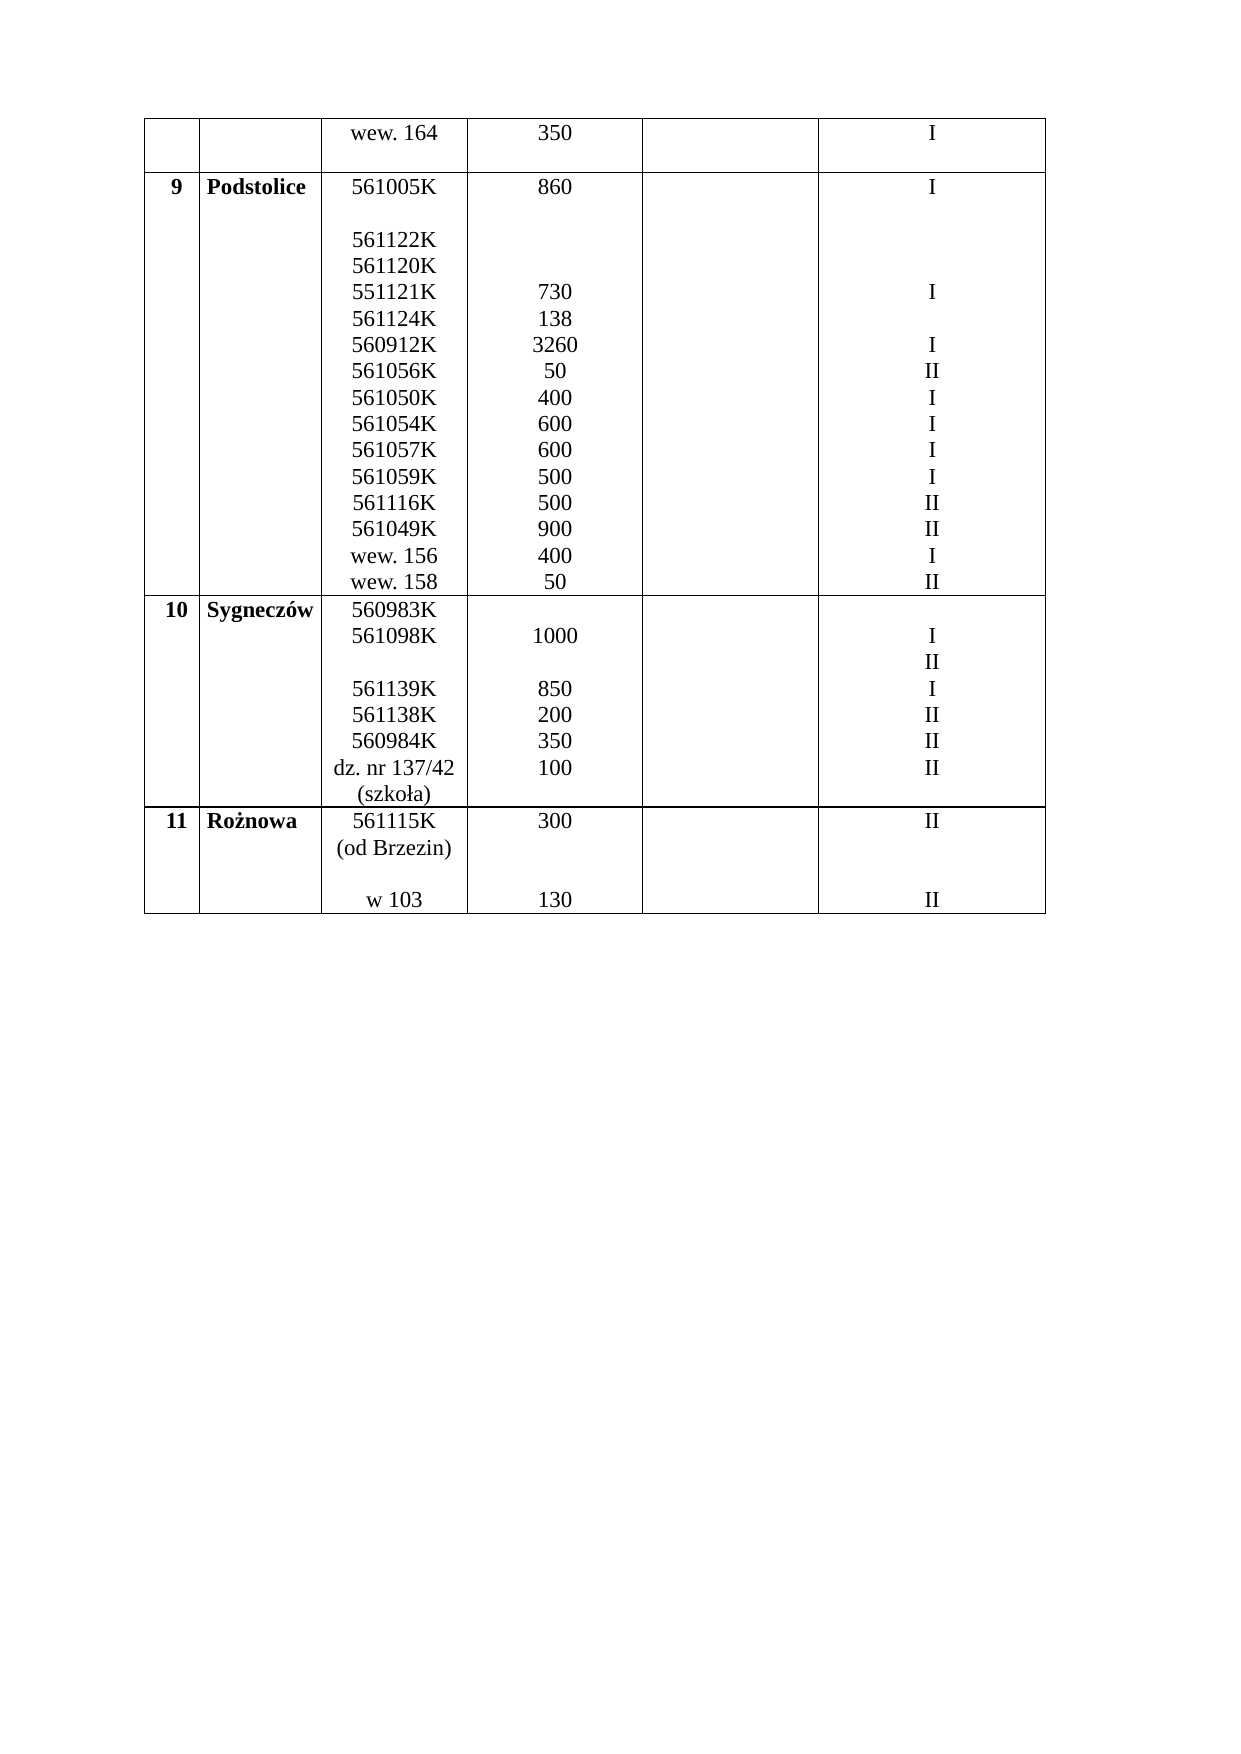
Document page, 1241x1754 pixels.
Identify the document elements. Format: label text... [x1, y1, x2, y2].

table_cell 300 130 [468, 808, 642, 913]
table_cell 9 [145, 173, 199, 594]
table_cell [643, 808, 818, 913]
table_cell 11 [145, 808, 199, 913]
table_cell wew. 164 [322, 119, 467, 172]
table_cell 561115K (od Brzezin) w 103 [322, 808, 467, 913]
table_cell 350 [468, 119, 642, 172]
table_cell [643, 173, 818, 594]
table_cell 560983K 561098K 561139K 561138K 560984K dz. nr 137/42 (szkoła) [322, 596, 467, 806]
table_cell [643, 119, 818, 172]
table_cell [643, 596, 818, 806]
table_cell I II I II II II [819, 596, 1045, 806]
table_cell Podstolice [200, 173, 321, 594]
table_cell 1000 850 200 350 100 [468, 596, 642, 806]
table_cell Rożnowa [200, 808, 321, 913]
table_cell [145, 119, 199, 172]
table_cell II II [819, 808, 1045, 913]
table_cell 561005K 561122K 561120K 551121K 561124K 560912K 561056K 561050K 561054K 561057K 561059K 561116K 561049K wew. 156 wew. 158 [322, 173, 467, 594]
table_cell I [819, 119, 1045, 172]
table_cell 10 [145, 596, 199, 806]
table_cell 860 730 138 3260 50 400 600 600 500 500 900 400 50 [468, 173, 642, 594]
table_cell Sygneczów [200, 596, 321, 806]
table_cell I I I II I I I I II II I II [819, 173, 1045, 594]
table_cell [200, 119, 321, 172]
